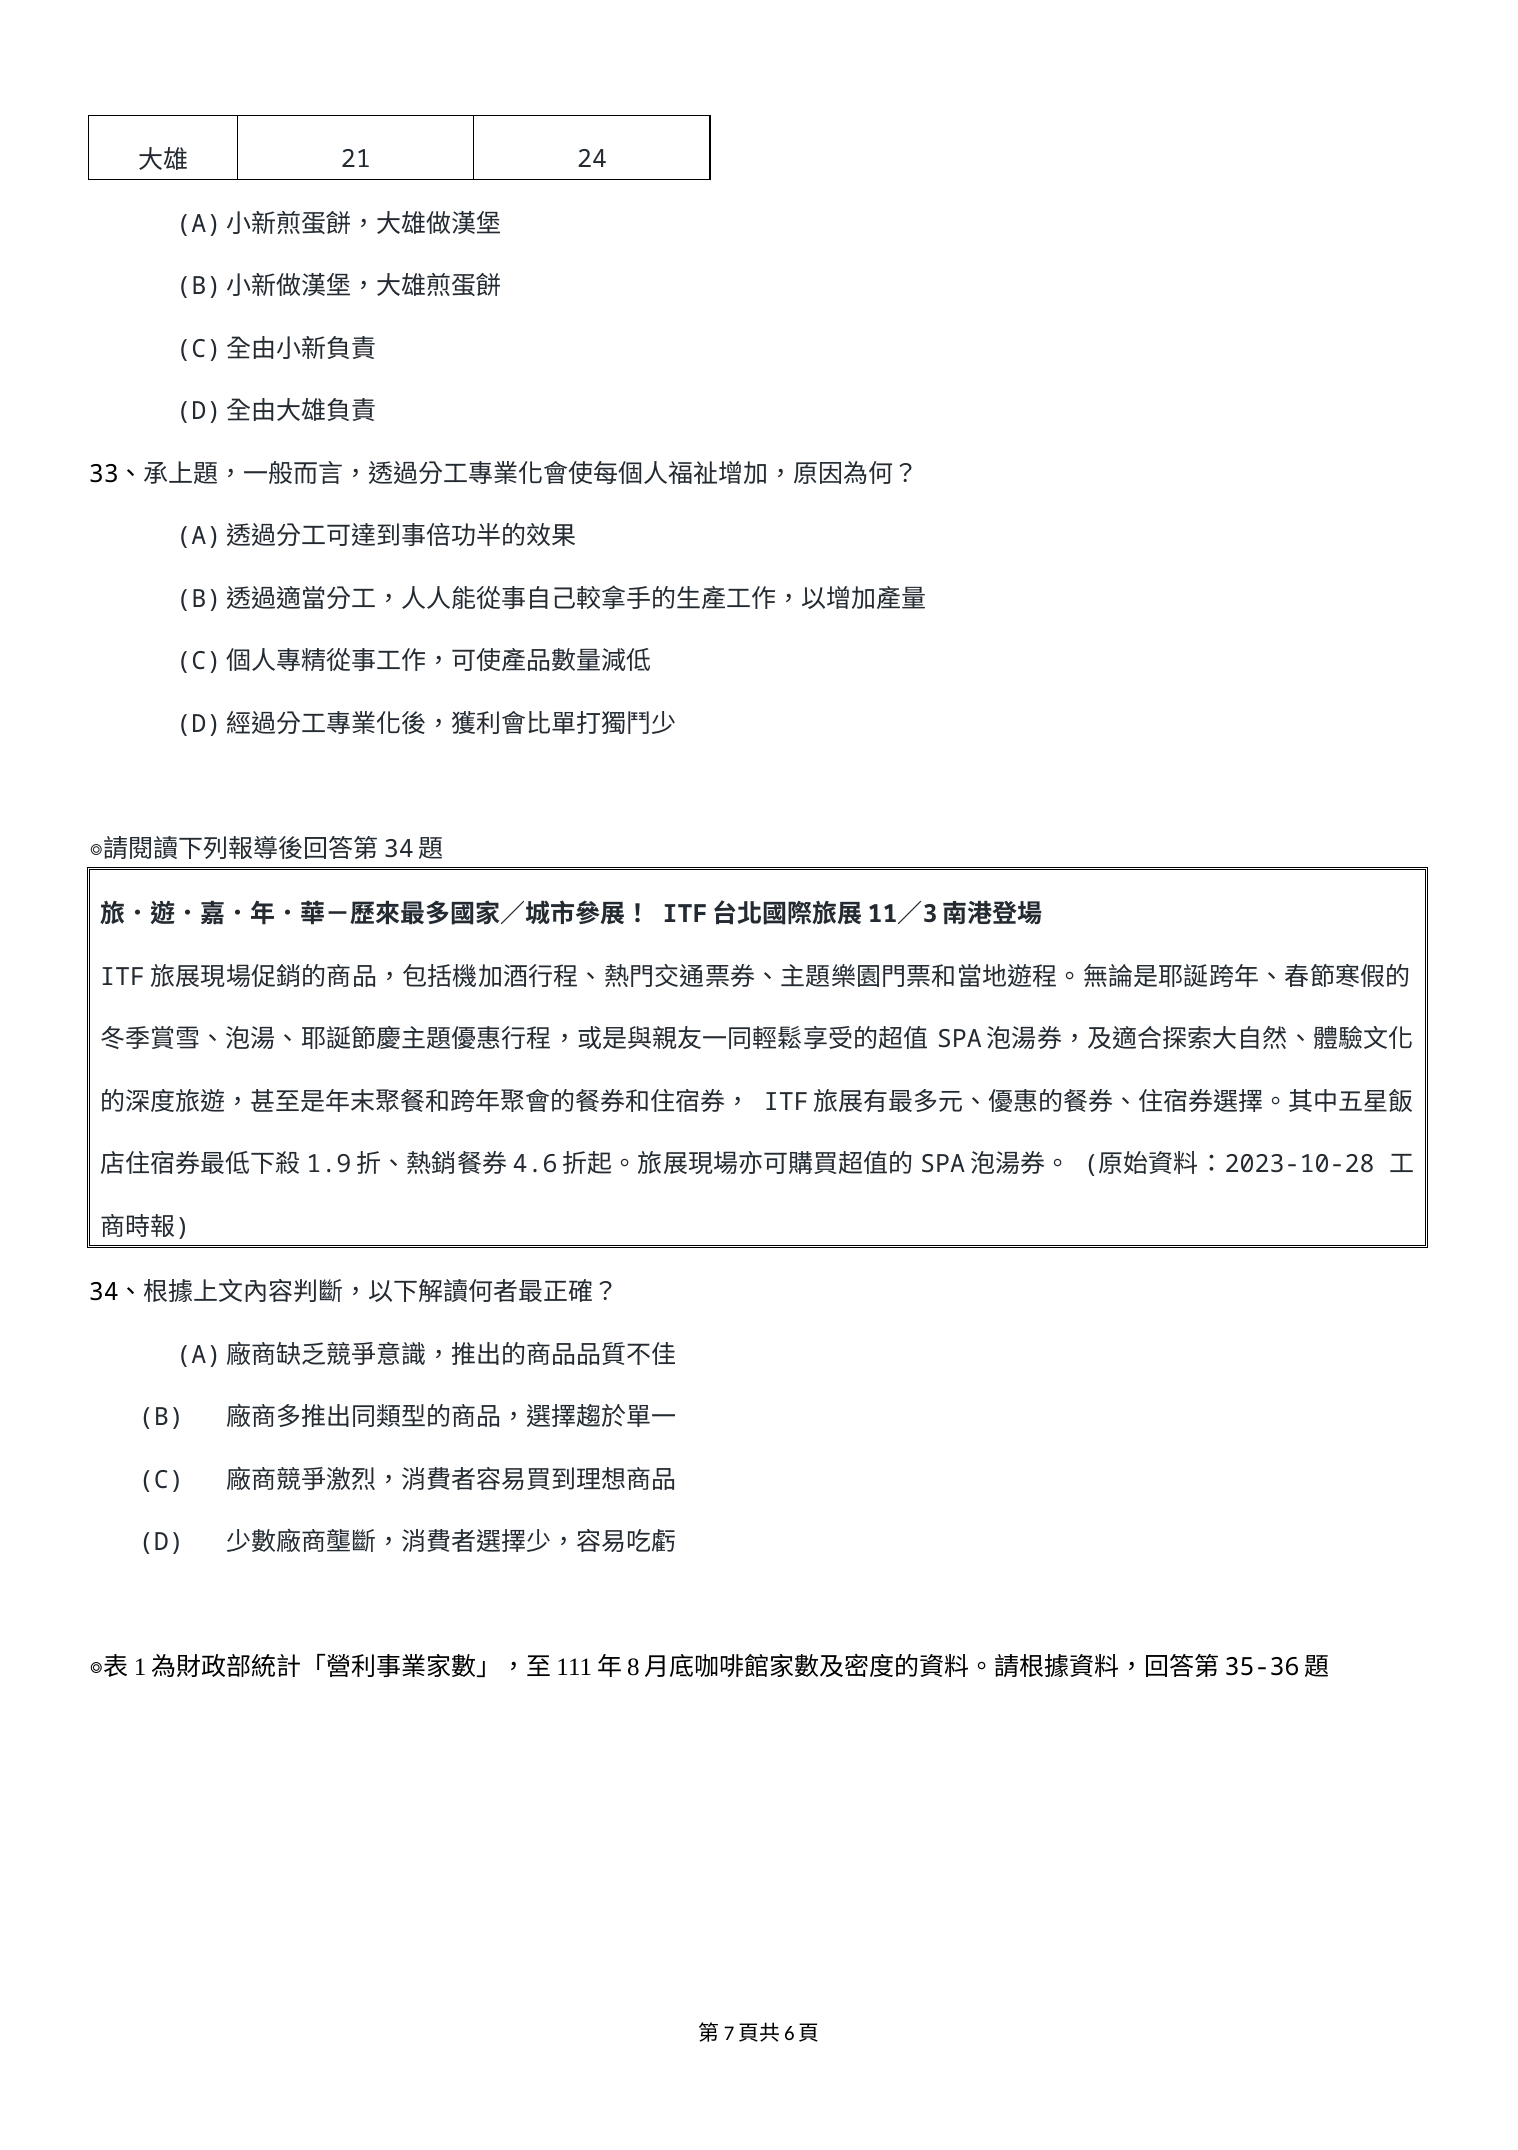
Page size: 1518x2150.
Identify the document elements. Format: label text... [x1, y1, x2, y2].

list 小新煎蛋餅，大雄做漢堡 [176, 179, 1429, 242]
list 全由小新負責 [176, 304, 1429, 367]
text ◎表1為財政部統計「營利事業家數」，至111年8月底咖啡館家數及密度的資料。請根據資料，回答第35-36題 [89, 1623, 1429, 1686]
list 廠商競爭激烈，消費者容易買到理想商品 [139, 1436, 1429, 1498]
list 透過分工可達到事倍功半的效果 [176, 492, 1429, 554]
text 34、根據上文內容判斷，以下解讀何者最正確？ [89, 1248, 1429, 1311]
list 小新做漢堡，大雄煎蛋餅 [176, 242, 1429, 304]
list 透過適當分工，人人能從事自己較拿手的生產工作，以增加產量 [176, 554, 1429, 617]
list 全由大雄負責 [176, 367, 1429, 429]
table_cell 24 [474, 116, 709, 178]
list 經過分工專業化後，獲利會比單打獨鬥少 [176, 679, 1429, 742]
list 少數廠商壟斷，消費者選擇少，容易吃虧 [139, 1498, 1429, 1561]
table_cell 大雄 [89, 116, 237, 178]
text ◎請閱讀下列報導後回答第34題 [89, 804, 1429, 867]
list 廠商缺乏競爭意識，推出的商品品質不佳 [176, 1311, 1429, 1373]
text 33、承上題，一般而言，透過分工專業化會使每個人福祉增加，原因為何？ [89, 429, 1429, 492]
list 個人專精從事工作，可使產品數量減低 [176, 617, 1429, 679]
table_header 旅．遊．嘉．年．華－歷來最多國家／城市參展！ ITF台北國際旅展11／3南港登場 ITF旅展現場促銷的商品，包括機加酒行程、熱門交通票券、主題樂園門票和當地遊程。無論是耶誕跨年、春節寒假的冬季賞雪、泡湯、耶誕節慶主題優惠行程，或是與親友一同輕鬆享受的超值SPA泡湯券，及適合探索大自然、體驗文化的深度旅遊，甚至是年末聚餐和跨年聚會的餐券和住宿券， ITF旅展有最多元、優惠的餐券、住宿券選擇。其中五星飯店住宿券最低下殺1.9折、熱銷餐券4.6折起。旅展現場亦可購買超值的SPA泡湯券。 (原始資料：2023-10-28 工商時報) [90, 870, 1425, 1245]
table_cell 21 [238, 116, 473, 178]
list 廠商多推出同類型的商品，選擇趨於單一 [139, 1373, 1429, 1436]
